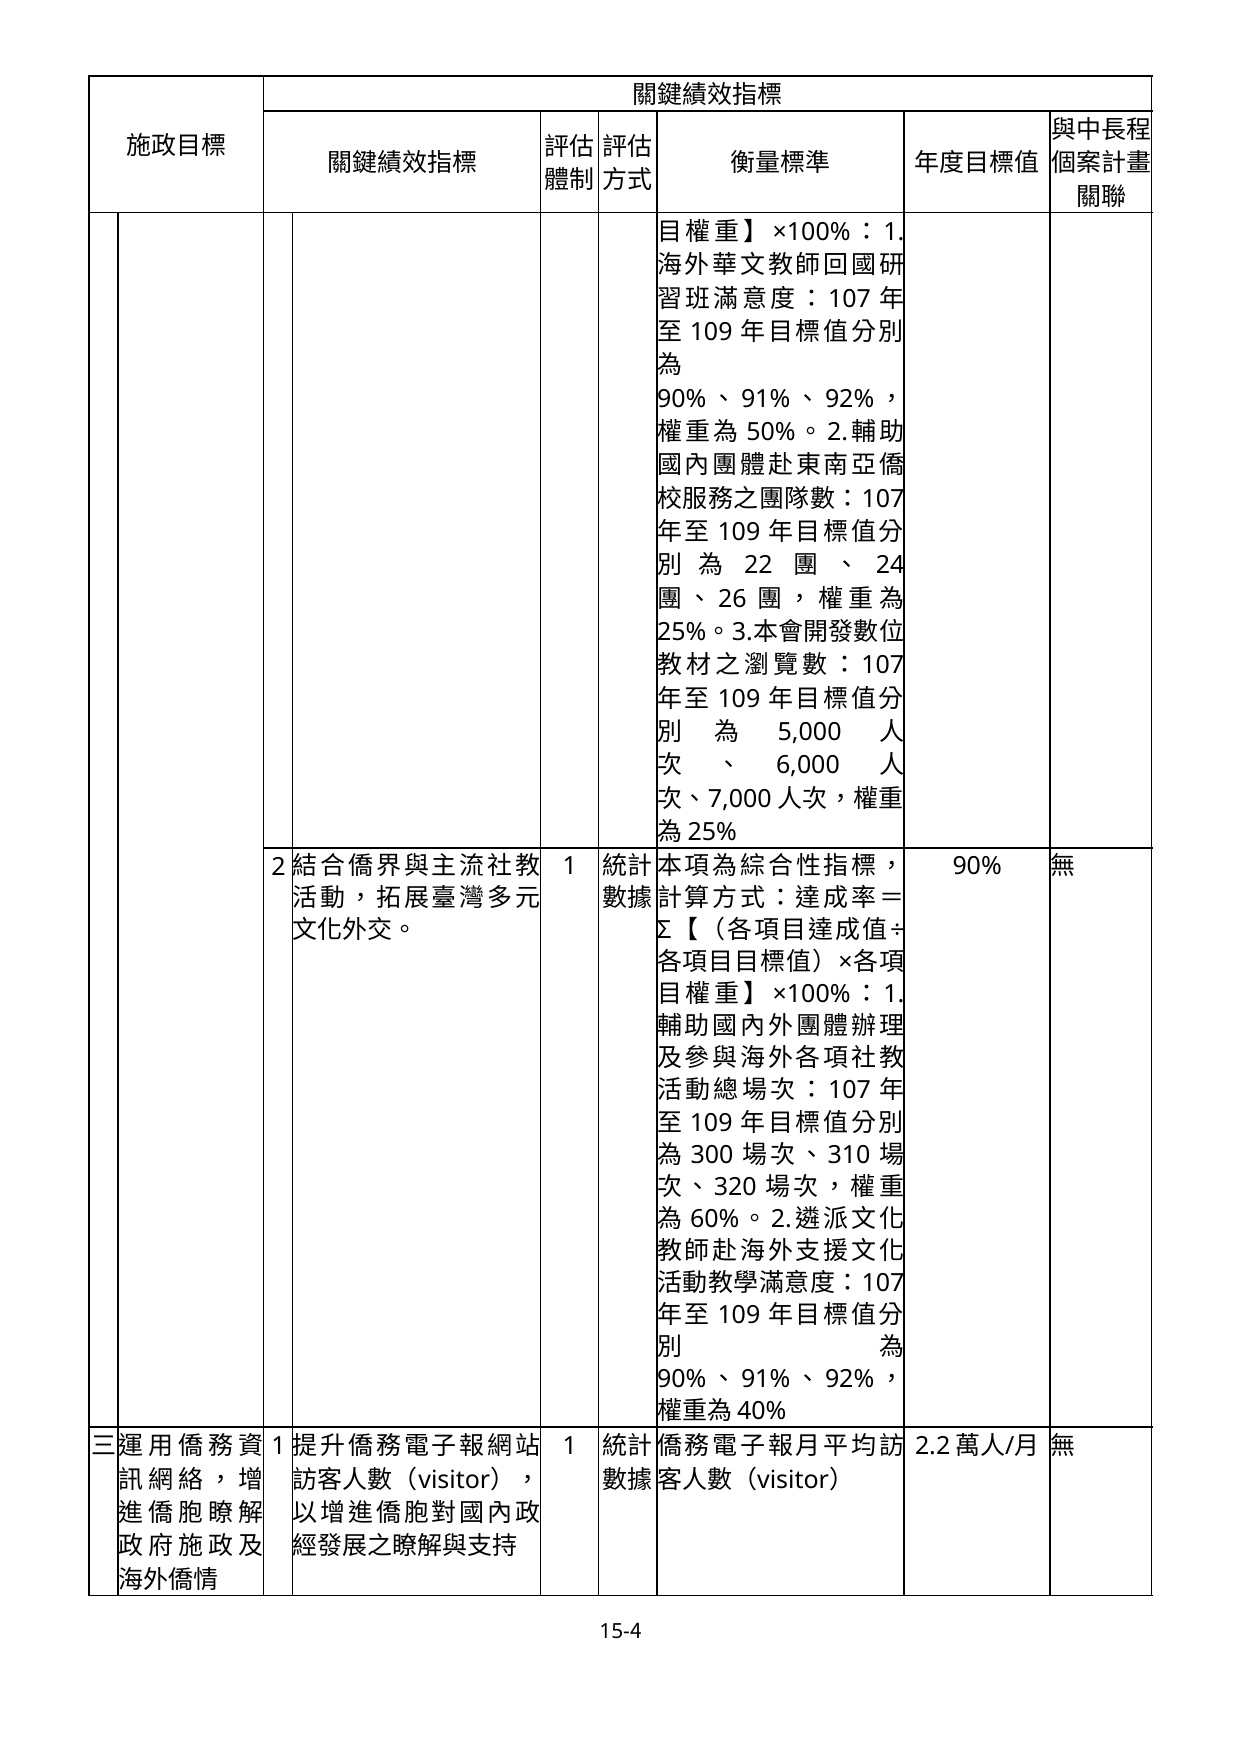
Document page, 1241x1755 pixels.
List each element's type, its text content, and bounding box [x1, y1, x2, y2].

table_cell [541, 213, 598, 847]
table_cell 衡量標準 [658, 112, 903, 212]
table_cell 三 [90, 1428, 117, 1595]
table_cell 關鍵績效指標 [264, 112, 540, 212]
table_cell [1051, 213, 1151, 847]
table_cell 深耕全球僑教，傳揚臺灣多元文化 [119, 213, 263, 1426]
table_header 關鍵績效指標 [264, 77, 1151, 110]
table_cell 僑務電子報月平均訪客人數（visitor） [658, 1428, 903, 1595]
table_cell 1 [264, 1428, 292, 1595]
table_cell 無 [1051, 849, 1151, 1426]
table_cell 2 [264, 849, 292, 1426]
table_cell 2.2萬人/月 [905, 1428, 1049, 1595]
table_cell 結合僑界與主流社教活動，拓展臺灣多元文化外交。 [293, 849, 540, 1426]
table_cell [905, 213, 1049, 847]
table_cell [293, 213, 540, 847]
table_cell 1 [541, 849, 598, 1426]
table_cell 二 [90, 213, 117, 1426]
table_cell 目權重】×100%：1.海外華文教師回國研習班滿意度：107年至109年目標值分別為90%、91%、92%，權重為50%。2.輔助國內團體赴東南亞僑校服務之團隊數：107年至109年目標值分別為22團、24團、26團，權重為25%。3.本會開發數位教材之瀏覽數：107年至109年目標值分別為5,000人次、6,000人次、7,000人次，權重為 25% [658, 213, 903, 847]
table_cell 年度目標值 [905, 112, 1049, 212]
table_cell 運用僑務資訊網絡，增進僑胞瞭解政府施政及海外僑情 [119, 1428, 263, 1595]
table_cell 評估 方式 [599, 112, 656, 212]
table_cell 無 [1051, 1428, 1151, 1595]
table_cell 提升僑務電子報網站訪客人數（visitor），以增進僑胞對國內政經發展之瞭解與支持 [293, 1428, 540, 1595]
table_cell [264, 213, 292, 847]
table_cell 評估 體制 [541, 112, 598, 212]
table_cell [599, 213, 656, 847]
table_cell 1 [541, 1428, 598, 1595]
table_cell 統計數據 [599, 1428, 656, 1595]
table_cell 本項為綜合性指標，計算方式：達成率＝Σ【（各項目達成值÷各項目目標值）×各項目權重】×100%：1.輔助國內外團體辦理及參與海外各項社教活動總場次：107年至109年目標值分別為300場次、310場次、320場次，權重為60%。2.遴派文化教師赴海外支援文化活動教學滿意度：107年至109年目標值分別為90%、91%、92%，權重為40% [658, 849, 903, 1426]
table_cell 統計數據 [599, 849, 656, 1426]
table_header 施政目標 [90, 77, 263, 212]
table_cell 與中長程個案計畫關聯 [1051, 112, 1151, 212]
table_cell 90% [905, 849, 1049, 1426]
